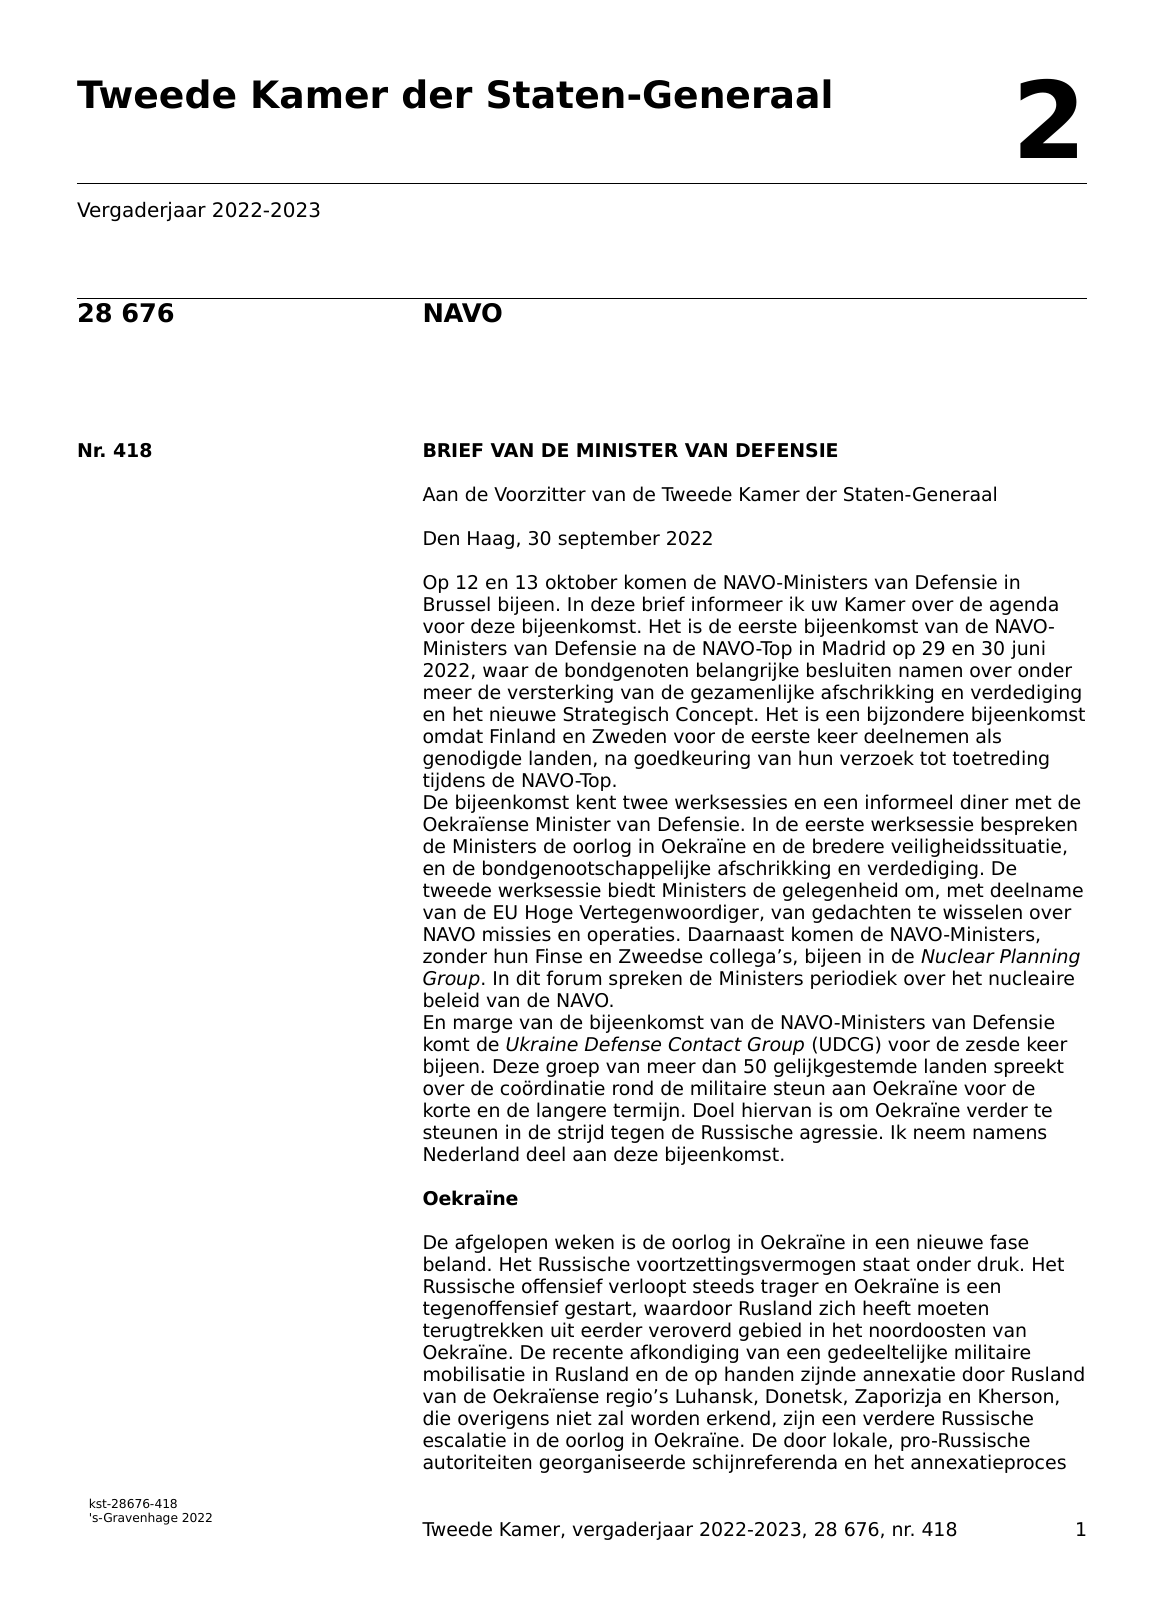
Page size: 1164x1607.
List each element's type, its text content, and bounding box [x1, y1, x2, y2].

table_header Tweede Kamer der Staten-Generaal [77, 59, 886, 183]
text Den Haag, 30 september 2022 [422, 528, 1087, 550]
text De bijeenkomst kent twee werksessies en een informeel diner met de Oekraïense Minister van Defensie. In de eerste werksessie bespreken de Ministers de oorlog in Oekraïne en de bredere veiligheidssituatie, en de bondgenootschappelijke afschrikking en verdediging. De tweede werksessie biedt Ministers de gelegenheid om, met deelname van de EU Hoge Vertegenwoordiger, van gedachten te wisselen over NAVO missies en operaties. Daarnaast komen de NAVO-Ministers, zonder hun Finse en Zweedse collega’s, bijeen in de Nuclear Planning Group. In dit forum spreken de Ministers periodiek over het nucleaire beleid van de NAVO. [422, 792, 1087, 1012]
text Op 12 en 13 oktober komen de NAVO-Ministers van Defensie in Brussel bijeen. In deze brief informeer ik uw Kamer over de agenda voor deze bijeenkomst. Het is de eerste bijeenkomst van de NAVO-Ministers van Defensie na de NAVO-Top in Madrid op 29 en 30 juni 2022, waar de bondgenoten belangrijke besluiten namen over onder meer de versterking van de gezamenlijke afschrikking en verdediging en het nieuwe Strategisch Concept. Het is een bijzondere bijeenkomst omdat Finland en Zweden voor de eerste keer deelnemen als genodigde landen, na goedkeuring van hun verzoek tot toetreding tijdens de NAVO-Top. [422, 572, 1087, 792]
table_header 2 [886, 59, 1087, 183]
text kst-28676-418 [88, 1497, 323, 1511]
subtitle 28 676 NAVO [77, 299, 1087, 329]
text 's-Gravenhage 2022 [88, 1511, 323, 1525]
table_cell Vergaderjaar 2022-2023 [77, 184, 1087, 298]
subtitle Nr. 418 BRIEF VAN DE MINISTER VAN DEFENSIE [77, 440, 1087, 462]
subtitle Oekraïne [422, 1188, 1087, 1210]
text En marge van de bijeenkomst van de NAVO-Ministers van Defensie komt de Ukraine Defense Contact Group (UDCG) voor de zesde keer bijeen. Deze groep van meer dan 50 gelijkgestemde landen spreekt over de coördinatie rond de militaire steun aan Oekraïne voor de korte en de langere termijn. Doel hiervan is om Oekraïne verder te steunen in de strijd tegen de Russische agressie. Ik neem namens Nederland deel aan deze bijeenkomst. [422, 1012, 1087, 1166]
text De afgelopen weken is de oorlog in Oekraïne in een nieuwe fase beland. Het Russische voortzettingsvermogen staat onder druk. Het Russische offensief verloopt steeds trager en Oekraïne is een tegenoffensief gestart, waardoor Rusland zich heeft moeten terugtrekken uit eerder veroverd gebied in het noordoosten van Oekraïne. De recente afkondiging van een gedeeltelijke militaire mobilisatie in Rusland en de op handen zijnde annexatie door Rusland van de Oekraïense regio’s Luhansk, Donetsk, Zaporizja en Kherson, die overigens niet zal worden erkend, zijn een verdere Russische escalatie in de oorlog in Oekraïne. De door lokale, pro-Russische autoriteiten georganiseerde schijnreferenda en het annexatieproces [422, 1232, 1087, 1474]
text Aan de Voorzitter van de Tweede Kamer der Staten-Generaal [422, 484, 1087, 506]
